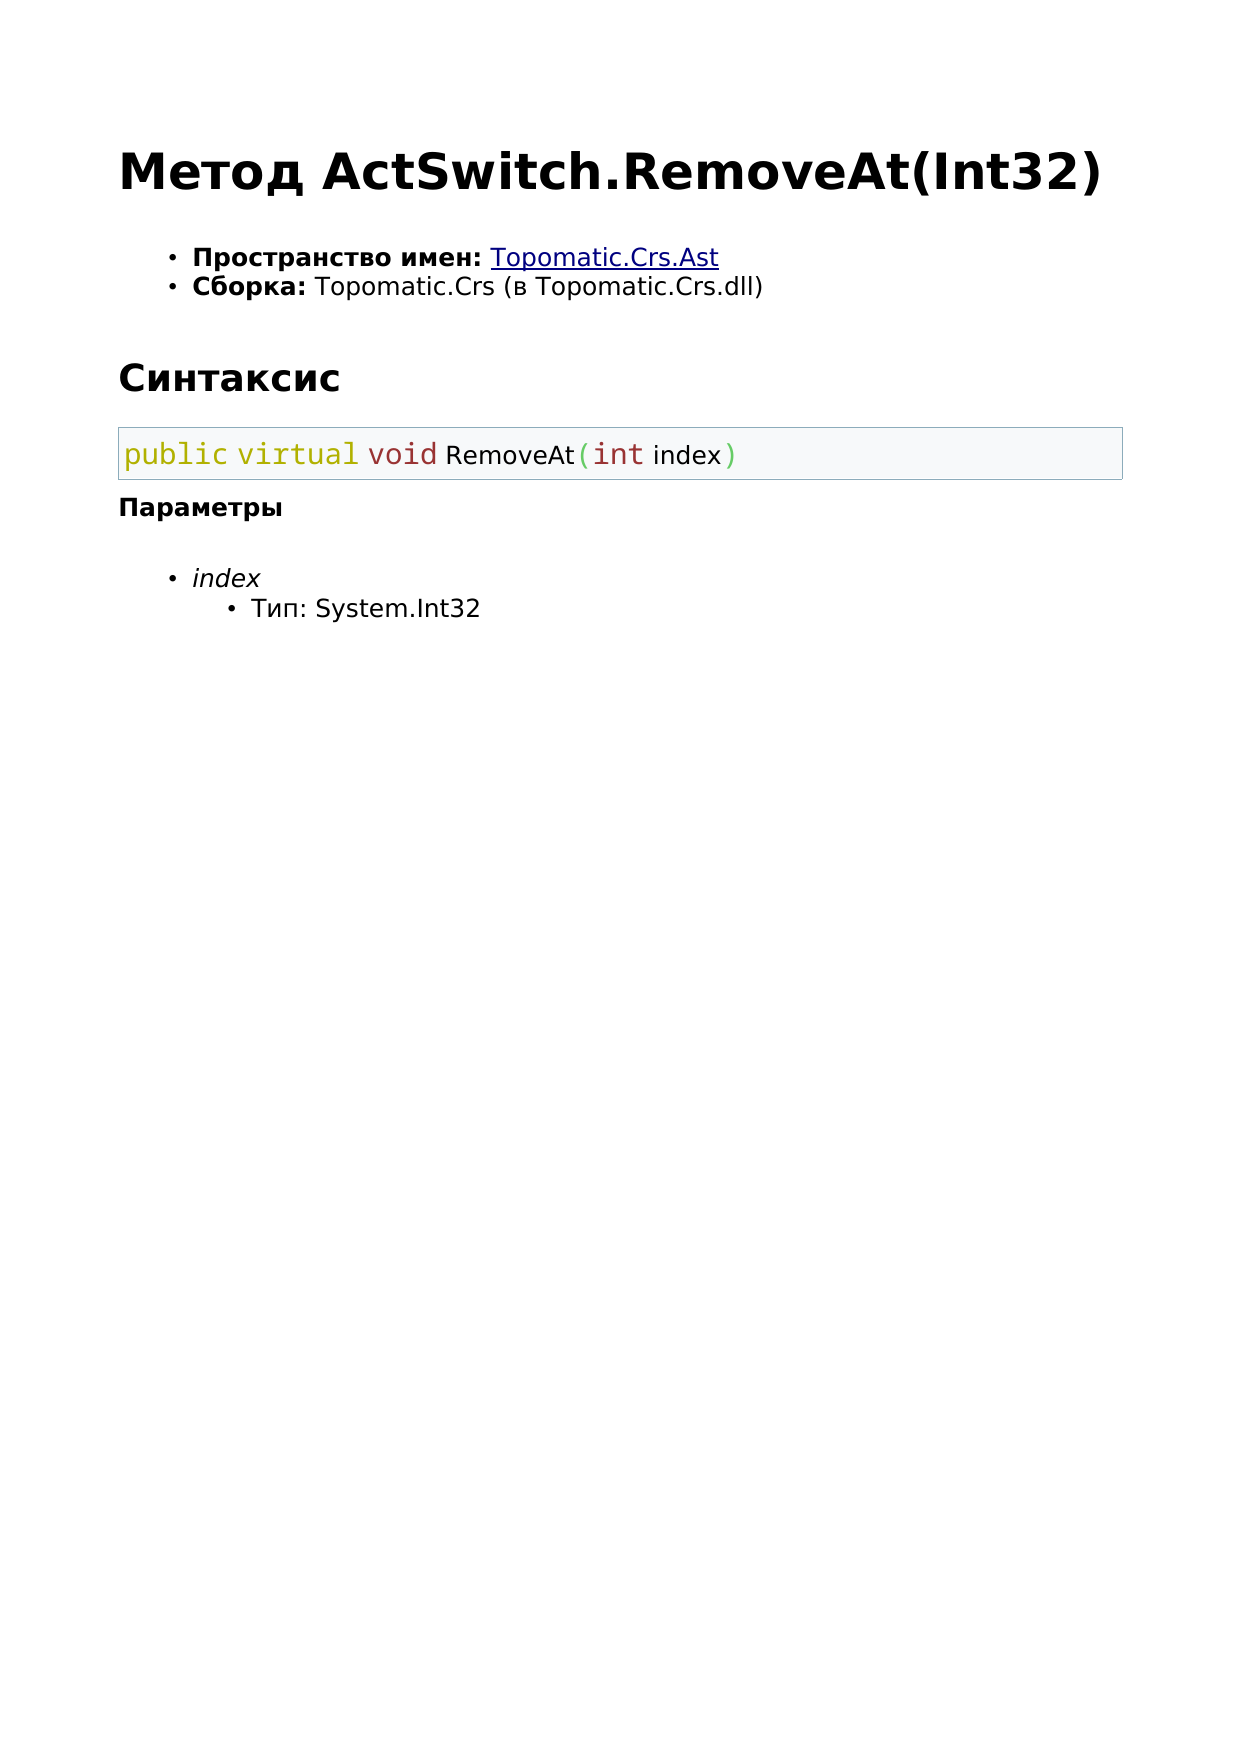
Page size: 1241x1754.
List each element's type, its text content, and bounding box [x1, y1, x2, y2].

table_header public virtual void RemoveAt(int index) [119, 428, 1122, 478]
list Тип: System.Int32 [236, 594, 1122, 623]
text Параметры [118, 493, 1122, 523]
list Пространство имен: Topomatic.Crs.Ast [177, 243, 1122, 272]
subtitle Синтаксис [118, 356, 1122, 400]
list Сборка: Topomatic.Crs (в Topomatic.Crs.dll) [177, 272, 1122, 302]
list index [177, 564, 1122, 594]
subtitle Метод ActSwitch.RemoveAt(Int32) [118, 143, 1122, 201]
